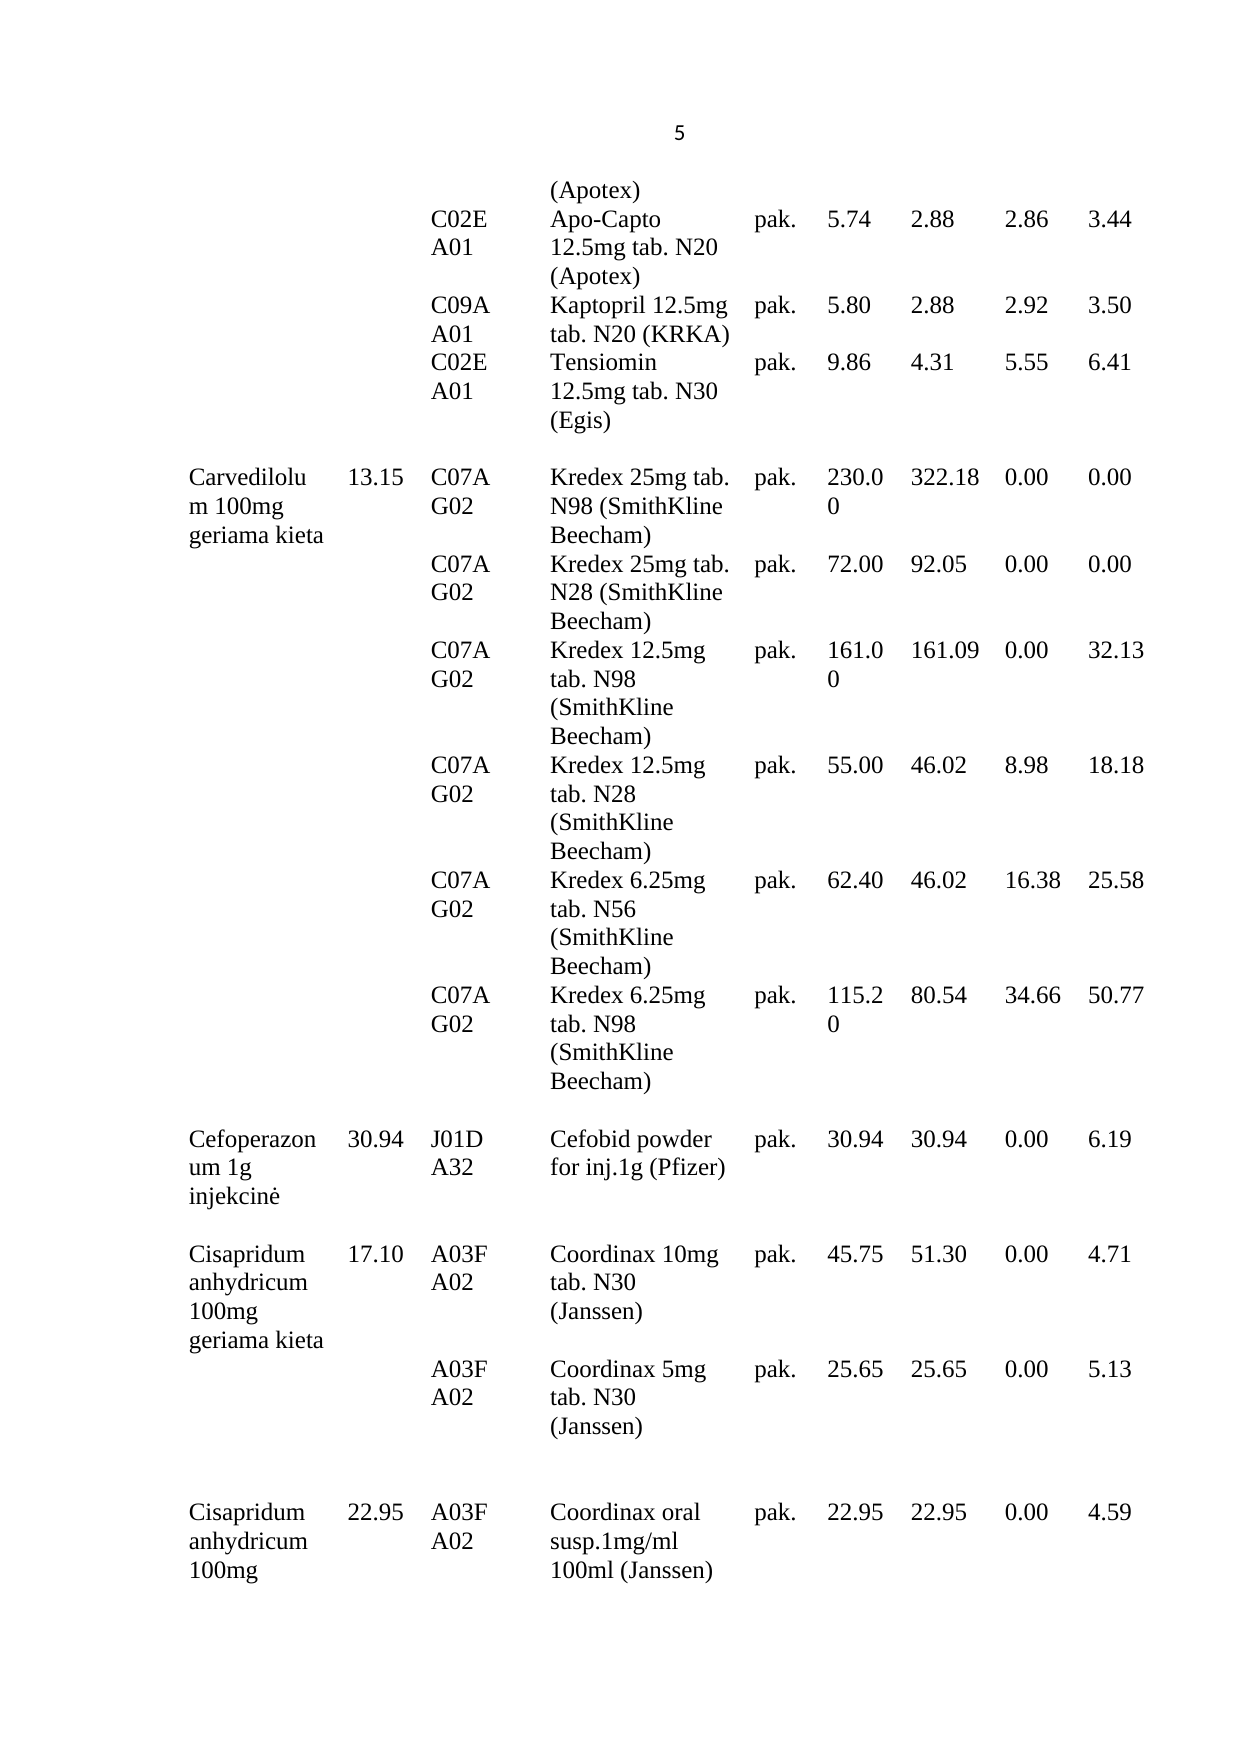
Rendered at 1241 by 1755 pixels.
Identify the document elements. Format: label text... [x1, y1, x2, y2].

table_cell [177, 549, 336, 635]
table_cell 17.10 [336, 1239, 419, 1354]
table_cell [419, 1210, 539, 1239]
table_cell [419, 1095, 539, 1124]
table_cell 0.00 [993, 549, 1077, 635]
table_cell 4.31 [899, 348, 993, 434]
table_cell [336, 1469, 419, 1497]
table_cell 0.00 [1077, 549, 1181, 635]
table_cell [1077, 1095, 1181, 1124]
table_cell [336, 635, 419, 750]
table_cell 0.00 [993, 463, 1077, 549]
table_cell 322.18 [899, 463, 993, 549]
table_cell pak. [743, 290, 816, 347]
table_cell 18.18 [1077, 750, 1181, 865]
table_cell 13.15 [336, 463, 419, 549]
table_cell [336, 1210, 419, 1239]
table_cell [177, 1469, 336, 1497]
table_cell Kaptopril 12.5mg tab. N20 (KRKA) [539, 290, 743, 347]
table_cell 6.41 [1077, 348, 1181, 434]
table_cell Cisapridum anhydricum 100mg [177, 1498, 336, 1584]
table_cell [539, 1095, 743, 1124]
table_cell [177, 1210, 336, 1239]
table_cell 0.00 [993, 1239, 1077, 1354]
table_cell [1077, 434, 1181, 462]
table_cell [993, 175, 1077, 204]
table_cell 230.00 [816, 463, 899, 549]
table_cell 3.50 [1077, 290, 1181, 347]
table_cell 32.13 [1077, 635, 1181, 750]
table_cell [899, 175, 993, 204]
table_cell 25.65 [816, 1354, 899, 1440]
table_cell pak. [743, 204, 816, 290]
table_cell [177, 1354, 336, 1440]
table_cell Coordinax 10mg tab. N30 (Janssen) [539, 1239, 743, 1354]
table_cell pak. [743, 549, 816, 635]
table_cell [177, 434, 336, 462]
table_cell [816, 434, 899, 462]
table_cell 3.44 [1077, 204, 1181, 290]
table_cell 25.65 [899, 1354, 993, 1440]
table_cell [743, 434, 816, 462]
table_cell pak. [743, 865, 816, 980]
table_cell [539, 434, 743, 462]
table_cell Kredex 25mg tab. N28 (SmithKline Beecham) [539, 549, 743, 635]
table_cell 16.38 [993, 865, 1077, 980]
table_cell [993, 1210, 1077, 1239]
table_cell pak. [743, 635, 816, 750]
table_cell [899, 1469, 993, 1497]
table_cell [336, 1354, 419, 1440]
table_cell [539, 1440, 743, 1469]
table_cell 50.77 [1077, 980, 1181, 1095]
table_cell 2.86 [993, 204, 1077, 290]
table_cell [1077, 175, 1181, 204]
table_cell [336, 980, 419, 1095]
table_cell A03F A02 [419, 1498, 539, 1584]
table_cell pak. [743, 1239, 816, 1354]
table_cell [336, 348, 419, 434]
table_cell 161.00 [816, 635, 899, 750]
table_cell 30.94 [899, 1124, 993, 1210]
table_cell 22.95 [899, 1498, 993, 1584]
table_cell [993, 1095, 1077, 1124]
table_cell 9.86 [816, 348, 899, 434]
table_cell Kredex 6.25mg tab. N98 (SmithKline Beecham) [539, 980, 743, 1095]
table_cell 0.00 [993, 635, 1077, 750]
table_cell [743, 1095, 816, 1124]
table_cell Kredex 12.5mg tab. N28 (SmithKline Beecham) [539, 750, 743, 865]
table_cell [177, 865, 336, 980]
table_cell 55.00 [816, 750, 899, 865]
table_cell 2.88 [899, 290, 993, 347]
table_cell 0.00 [993, 1124, 1077, 1210]
table_cell Kredex 6.25mg tab. N56 (SmithKline Beecham) [539, 865, 743, 980]
table_cell [1077, 1469, 1181, 1497]
table_cell pak. [743, 1354, 816, 1440]
table_cell 2.92 [993, 290, 1077, 347]
table_cell [336, 204, 419, 290]
table_cell [899, 1440, 993, 1469]
table_cell Carvedilolum 100mg geriama kieta [177, 463, 336, 549]
table_cell 0.00 [993, 1498, 1077, 1584]
table_cell [539, 1469, 743, 1497]
table_cell 45.75 [816, 1239, 899, 1354]
table_cell (Apotex) [539, 175, 743, 204]
table_cell 30.94 [336, 1124, 419, 1210]
table_cell [993, 1440, 1077, 1469]
table_cell C02E A01 [419, 204, 539, 290]
table_cell 51.30 [899, 1239, 993, 1354]
table_cell 92.05 [899, 549, 993, 635]
table_cell [177, 635, 336, 750]
table_cell [743, 1210, 816, 1239]
table_cell [816, 1440, 899, 1469]
table_cell [419, 1469, 539, 1497]
table_cell Cefoperazonum 1g injekcinė [177, 1124, 336, 1210]
table_cell 0.00 [993, 1354, 1077, 1440]
table_cell [899, 434, 993, 462]
table_cell [816, 1469, 899, 1497]
table_cell 25.58 [1077, 865, 1181, 980]
table_cell 4.71 [1077, 1239, 1181, 1354]
table_cell 5.80 [816, 290, 899, 347]
table_cell 46.02 [899, 865, 993, 980]
table_cell [743, 1469, 816, 1497]
table_cell pak. [743, 1124, 816, 1210]
table_cell 8.98 [993, 750, 1077, 865]
table_cell pak. [743, 348, 816, 434]
table_cell [993, 434, 1077, 462]
table_cell 22.95 [336, 1498, 419, 1584]
table_cell [177, 750, 336, 865]
table_cell 30.94 [816, 1124, 899, 1210]
table_cell C07A G02 [419, 549, 539, 635]
table_cell 115.20 [816, 980, 899, 1095]
table_cell 4.59 [1077, 1498, 1181, 1584]
table_cell Cefobid powder for inj.1g (Pfizer) [539, 1124, 743, 1210]
table_cell 0.00 [1077, 463, 1181, 549]
table_cell [177, 175, 336, 204]
table_cell [419, 175, 539, 204]
table_cell 62.40 [816, 865, 899, 980]
table_cell [419, 1440, 539, 1469]
table_cell C07A G02 [419, 463, 539, 549]
table_cell [336, 1095, 419, 1124]
table_cell [539, 1210, 743, 1239]
table_cell Tensiomin 12.5mg tab. N30 (Egis) [539, 348, 743, 434]
table_cell [177, 204, 336, 290]
table_cell Apo-Capto 12.5mg tab. N20 (Apotex) [539, 204, 743, 290]
table_cell [177, 980, 336, 1095]
table_cell C07A G02 [419, 980, 539, 1095]
table_cell 80.54 [899, 980, 993, 1095]
table_cell pak. [743, 750, 816, 865]
table_cell 34.66 [993, 980, 1077, 1095]
table_cell [993, 1469, 1077, 1497]
table_cell [899, 1210, 993, 1239]
table_cell [1077, 1210, 1181, 1239]
table_cell 46.02 [899, 750, 993, 865]
table_cell A03F A02 [419, 1239, 539, 1354]
table_cell Cisapridum anhydricum 100mg geriama kieta [177, 1239, 336, 1354]
table_cell 2.88 [899, 204, 993, 290]
table_cell [336, 175, 419, 204]
table_cell [336, 750, 419, 865]
table_cell [1077, 1440, 1181, 1469]
table_cell [177, 1095, 336, 1124]
table_cell C09A A01 [419, 290, 539, 347]
table_cell A03F A02 [419, 1354, 539, 1440]
table_cell [336, 290, 419, 347]
table_cell 72.00 [816, 549, 899, 635]
table_cell J01D A32 [419, 1124, 539, 1210]
table_cell 5.55 [993, 348, 1077, 434]
table_cell Coordinax oral susp.1mg/ml 100ml (Janssen) [539, 1498, 743, 1584]
table_cell C02E A01 [419, 348, 539, 434]
table_cell 6.19 [1077, 1124, 1181, 1210]
table_cell 22.95 [816, 1498, 899, 1584]
table_cell pak. [743, 980, 816, 1095]
table_cell [419, 434, 539, 462]
table_cell [177, 348, 336, 434]
table_cell [336, 434, 419, 462]
table_cell Coordinax 5mg tab. N30 (Janssen) [539, 1354, 743, 1440]
table_cell [816, 1210, 899, 1239]
table_cell [177, 290, 336, 347]
table_cell Kredex 25mg tab. N98 (SmithKline Beecham) [539, 463, 743, 549]
table_cell [899, 1095, 993, 1124]
table_cell 5.74 [816, 204, 899, 290]
table_cell C07A G02 [419, 750, 539, 865]
table_cell [743, 175, 816, 204]
table_cell [336, 865, 419, 980]
table_cell [336, 549, 419, 635]
table_cell [816, 1095, 899, 1124]
table_cell [336, 1440, 419, 1469]
table_cell pak. [743, 463, 816, 549]
table_cell C07A G02 [419, 865, 539, 980]
table_cell 161.09 [899, 635, 993, 750]
table_cell [177, 1440, 336, 1469]
table_cell [743, 1440, 816, 1469]
table_cell Kredex 12.5mg tab. N98 (SmithKline Beecham) [539, 635, 743, 750]
table_cell [816, 175, 899, 204]
table_cell 5.13 [1077, 1354, 1181, 1440]
table_cell C07A G02 [419, 635, 539, 750]
table_cell pak. [743, 1498, 816, 1584]
